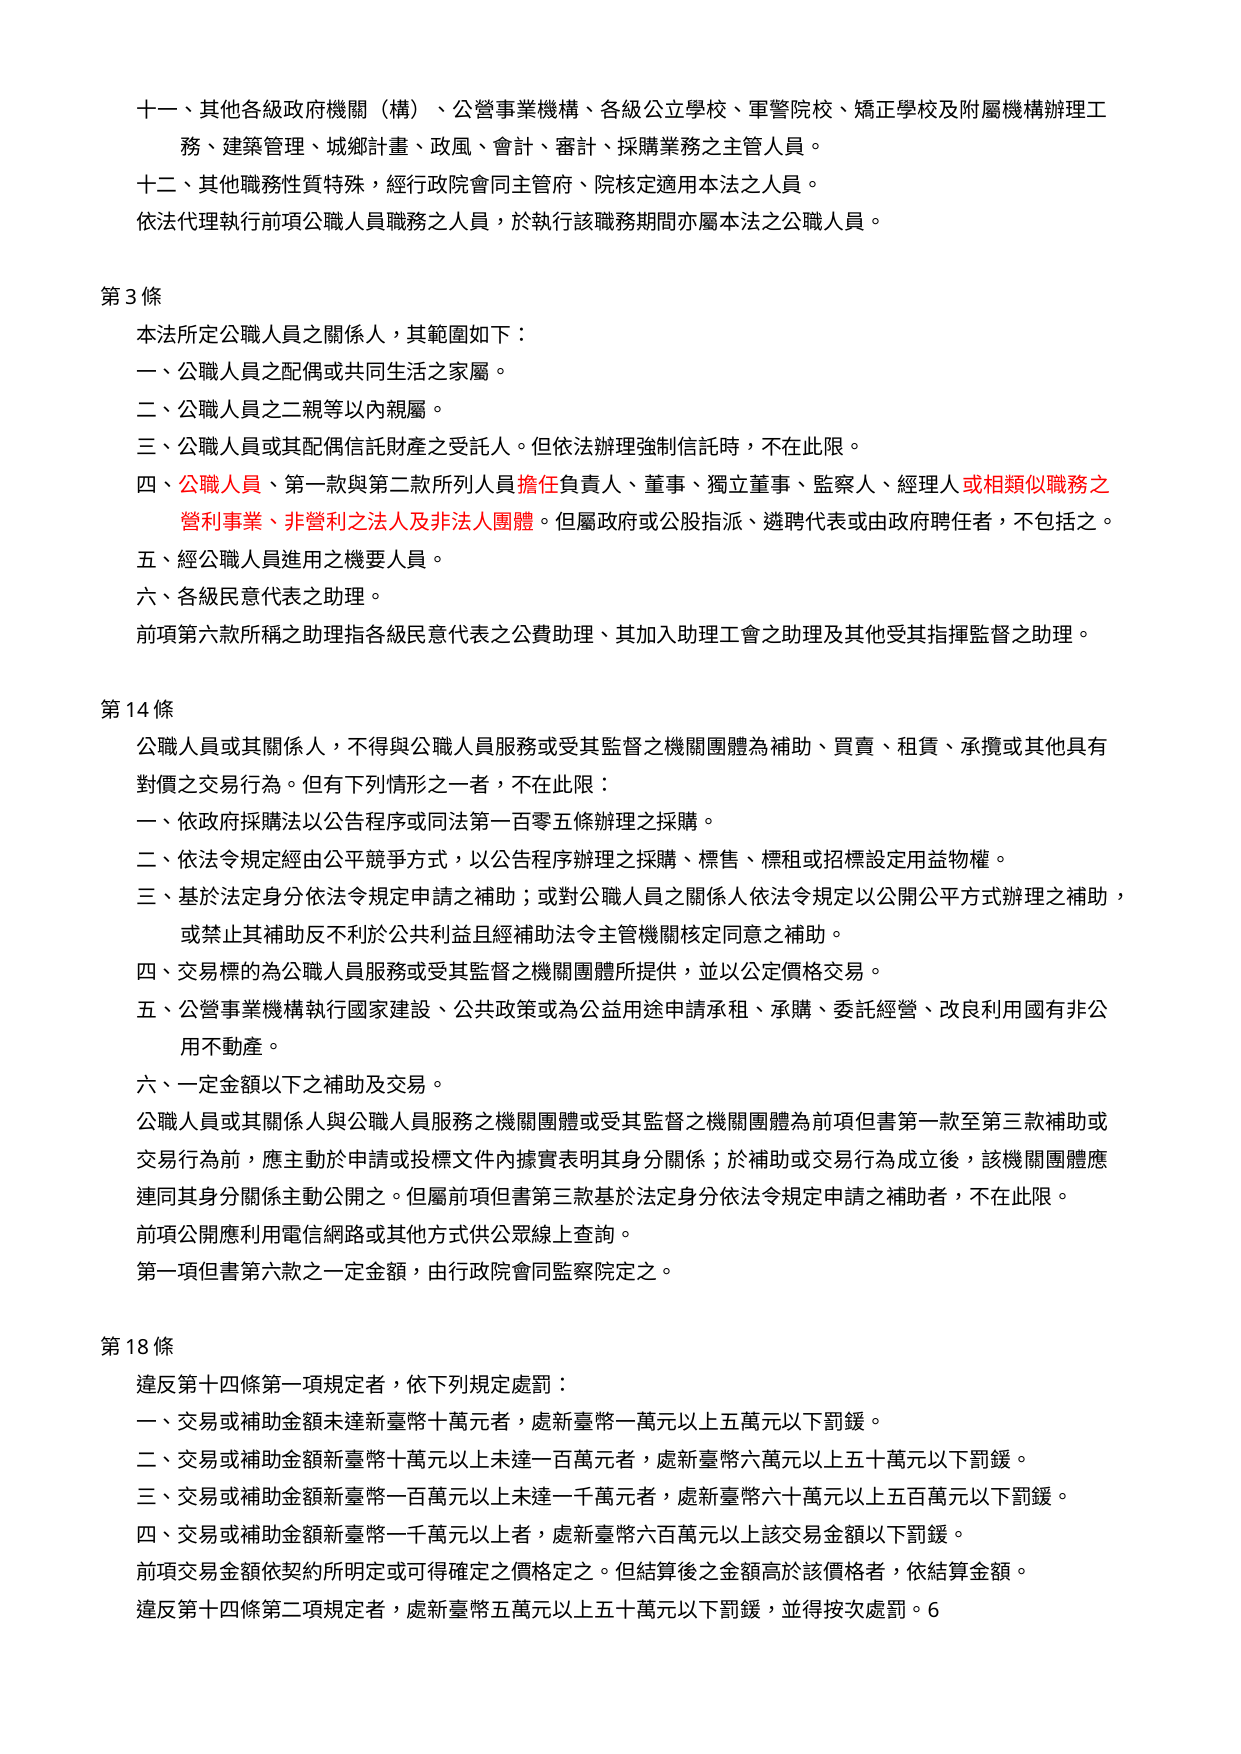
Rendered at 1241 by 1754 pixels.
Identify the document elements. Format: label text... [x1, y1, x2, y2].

text 三、公職人員或其配偶信託財產之受託人。但依法辦理強制信託時，不在此限。 [136, 427, 1110, 464]
text 違反第十四條第二項規定者，處新臺幣五萬元以上五十萬元以下罰鍰，並得按次處罰。6 [136, 1589, 1110, 1627]
text 前項第六款所稱之助理指各級民意代表之公費助理、其加入助理工會之助理及其他受其指揮監督之助理。 [136, 614, 1110, 652]
text 三、交易或補助金額新臺幣一百萬元以上未達一千萬元者，處新臺幣六十萬元以上五百萬元以下罰鍰。 [136, 1477, 1110, 1514]
text 一、交易或補助金額未達新臺幣十萬元者，處新臺幣一萬元以上五萬元以下罰鍰。 [136, 1402, 1110, 1439]
text 二、公職人員之二親等以內親屬。 [136, 389, 1110, 427]
text 十二、其他職務性質特殊，經行政院會同主管府、院核定適用本法之人員。 [136, 164, 1110, 202]
text 前項公開應利用電信網路或其他方式供公眾線上查詢。 [136, 1214, 1110, 1252]
text 十一、其他各級政府機關（構）、公營事業機構、各級公立學校、軍警院校、矯正學校及附屬機構辦理工務、建築管理、城鄉計畫、政風、會計、審計、採購業務之主管人員。 [136, 89, 1110, 164]
text 一、依政府採購法以公告程序或同法第一百零五條辦理之採購。 [136, 802, 1110, 839]
text 三、基於法定身分依法令規定申請之補助；或對公職人員之關係人依法令規定以公開公平方式辦理之補助，或禁止其補助反不利於公共利益且經補助法令主管機關核定同意之補助。 [136, 877, 1110, 952]
text 二、依法令規定經由公平競爭方式，以公告程序辦理之採購、標售、標租或招標設定用益物權。 [136, 839, 1110, 877]
text 二、交易或補助金額新臺幣十萬元以上未達一百萬元者，處新臺幣六萬元以上五十萬元以下罰鍰。 [136, 1439, 1110, 1477]
text 前項交易金額依契約所明定或可得確定之價格定之。但結算後之金額高於該價格者，依結算金額。 [136, 1552, 1110, 1589]
text 一、公職人員之配偶或共同生活之家屬。 [136, 352, 1110, 389]
text 四、交易或補助金額新臺幣一千萬元以上者，處新臺幣六百萬元以上該交易金額以下罰鍰。 [136, 1514, 1110, 1552]
text 五、經公職人員進用之機要人員。 [136, 539, 1110, 577]
text 公職人員或其關係人，不得與公職人員服務或受其監督之機關團體為補助、買賣、租賃、承攬或其他具有對價之交易行為。但有下列情形之一者，不在此限： [136, 727, 1110, 802]
text 第18條 [62, 1327, 1204, 1364]
text 第一項但書第六款之一定金額，由行政院會同監察院定之。 [136, 1252, 1110, 1289]
text 六、各級民意代表之助理。 [136, 577, 1110, 614]
text 四、交易標的為公職人員服務或受其監督之機關團體所提供，並以公定價格交易。 [136, 952, 1110, 989]
text 依法代理執行前項公職人員職務之人員，於執行該職務期間亦屬本法之公職人員。 [136, 202, 1110, 239]
text 違反第十四條第一項規定者，依下列規定處罰： [136, 1364, 1110, 1402]
text 第3條 [62, 277, 1204, 314]
text 五、公營事業機構執行國家建設、公共政策或為公益用途申請承租、承購、委託經營、改良利用國有非公用不動產。 [136, 989, 1110, 1064]
text 第14條 [62, 689, 1204, 727]
text 六、一定金額以下之補助及交易。 [136, 1064, 1110, 1102]
text 四、公職人員、第一款與第二款所列人員擔任負責人、董事、獨立董事、監察人、經理人或相類似職務之營利事業、非營利之法人及非法人團體。但屬政府或公股指派、遴聘代表或由政府聘任者，不包括之。 [136, 464, 1110, 539]
text 本法所定公職人員之關係人，其範圍如下： [136, 314, 1110, 352]
text 公職人員或其關係人與公職人員服務之機關團體或受其監督之機關團體為前項但書第一款至第三款補助或交易行為前，應主動於申請或投標文件內據實表明其身分關係；於補助或交易行為成立後，該機關團體應連同其身分關係主動公開之。但屬前項但書第三款基於法定身分依法令規定申請之補助者，不在此限。 [136, 1102, 1110, 1214]
